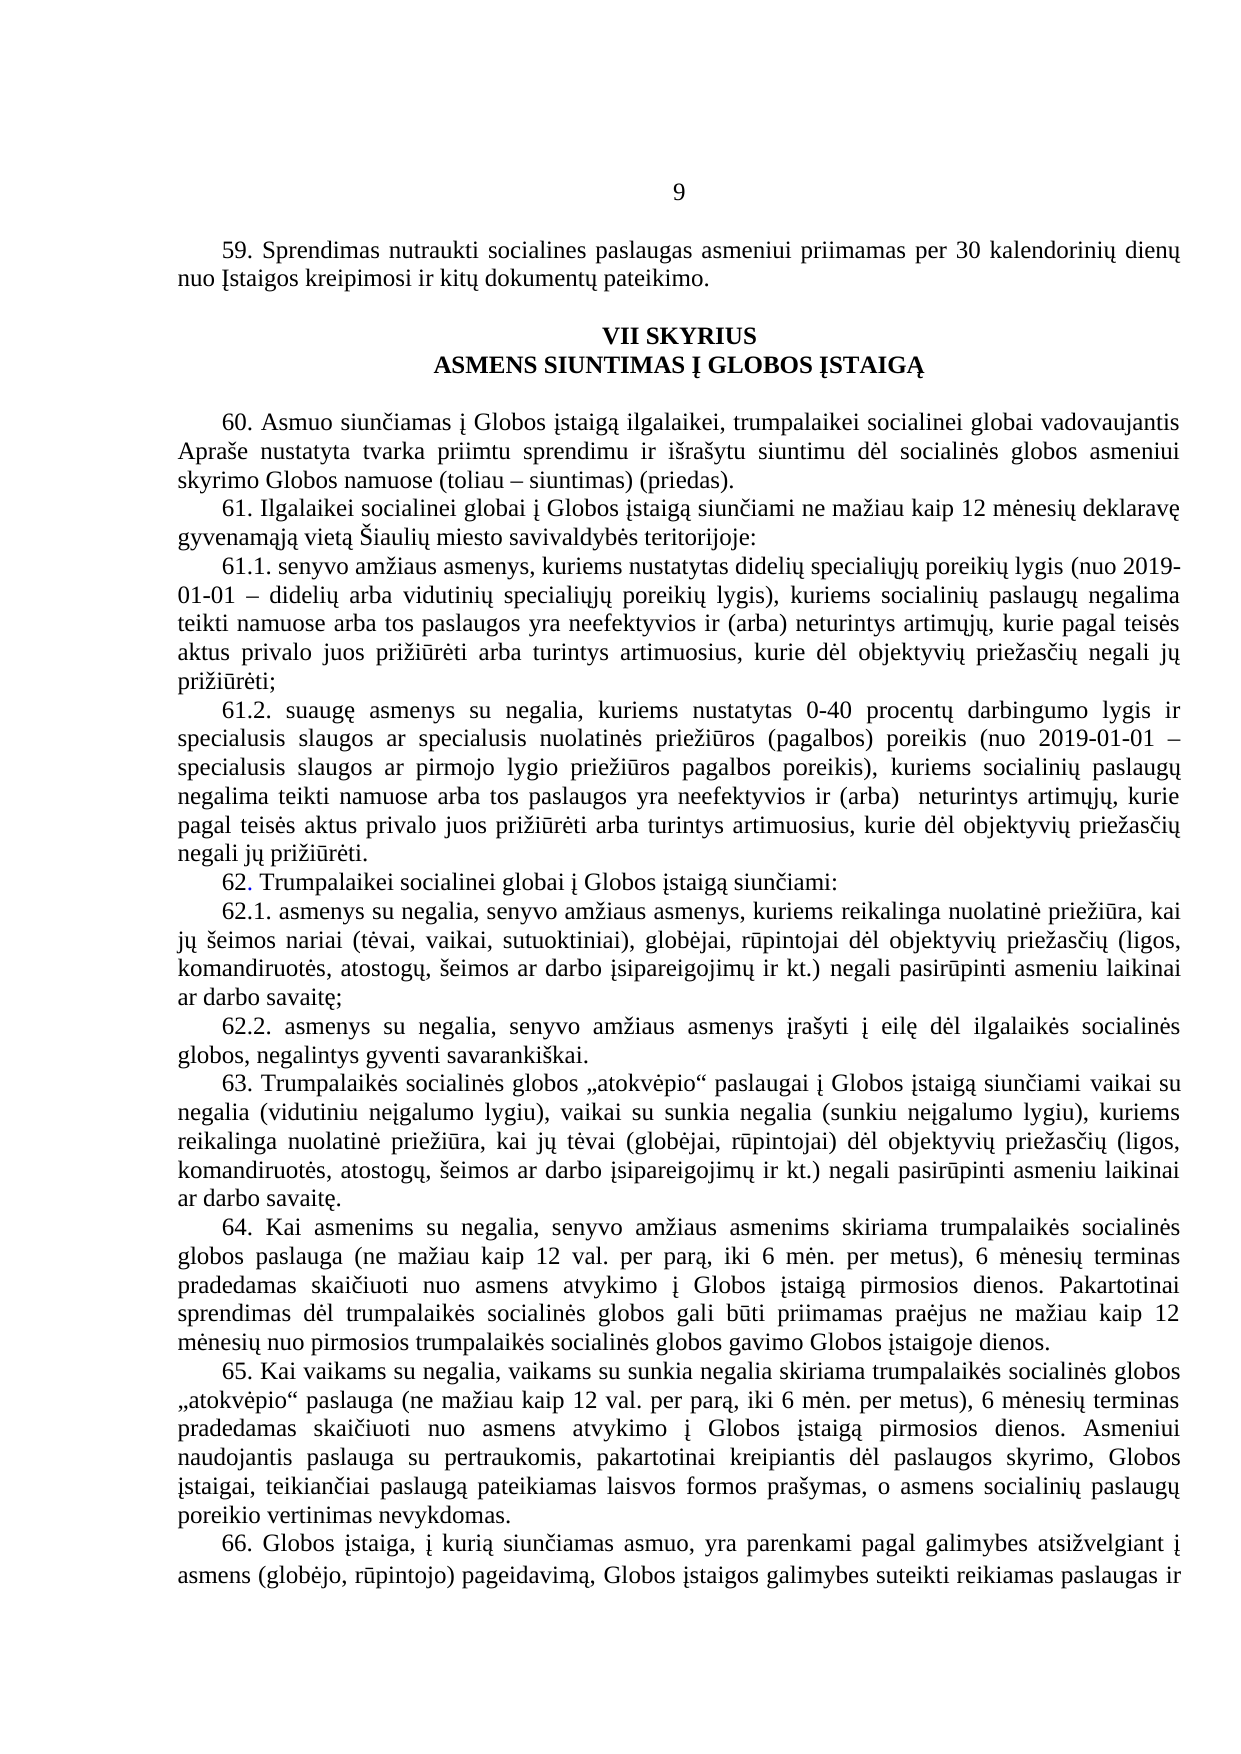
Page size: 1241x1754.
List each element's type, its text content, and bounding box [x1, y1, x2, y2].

text 59. Sprendimas nutraukti socialines paslaugas asmeniui priimamas per 30 kalendorinių dienų nuo Įstaigos kreipimosi ir kitų dokumentų pateikimo. [177, 235, 1181, 292]
text 61. Ilgalaikei socialinei globai į Globos įstaigą siunčiami ne mažiau kaip 12 mėnesių deklaravę gyvenamąją vietą Šiaulių miesto savivaldybės teritorijoje: [177, 493, 1181, 551]
text 61.2. suaugę asmenys su negalia, kuriems nustatytas 0-40 procentų darbingumo lygis ir specialusis slaugos ar specialusis nuolatinės priežiūros (pagalbos) poreikis (nuo 2019-01-01 – specialusis slaugos ar pirmojo lygio priežiūros pagalbos poreikis), kuriems socialinių paslaugų negalima teikti namuose arba tos paslaugos yra neefektyvios ir (arba) neturintys artimųjų, kurie pagal teisės aktus privalo juos prižiūrėti arba turintys artimuosius, kurie dėl objektyvių priežasčių negali jų prižiūrėti. [177, 695, 1181, 867]
text 61.1. senyvo amžiaus asmenys, kuriems nustatytas didelių specialiųjų poreikių lygis (nuo 2019-01-01 – didelių arba vidutinių specialiųjų poreikių lygis), kuriems socialinių paslaugų negalima teikti namuose arba tos paslaugos yra neefektyvios ir (arba) neturintys artimųjų, kurie pagal teisės aktus privalo juos prižiūrėti arba turintys artimuosius, kurie dėl objektyvių priežasčių negali jų prižiūrėti; [177, 551, 1181, 695]
text ASMENS SIUNTIMAS Į GLOBOS įstaigą [177, 350, 1181, 378]
text 66. Globos įstaiga, į kurią siunčiamas asmuo, yra parenkami pagal galimybes atsižvelgiant į asmens (globėjo, rūpintojo) pageidavimą, Globos įstaigos galimybes suteikti reikiamas paslaugas ir [177, 1528, 1181, 1591]
text 62. Trumpalaikei socialinei globai į Globos įstaigą siunčiami: [177, 867, 1181, 896]
text 63. Trumpalaikės socialinės globos „atokvėpio“ paslaugai į Globos įstaigą siunčiami vaikai su negalia (vidutiniu neįgalumo lygiu), vaikai su sunkia negalia (sunkiu neįgalumo lygiu), kuriems reikalinga nuolatinė priežiūra, kai jų tėvai (globėjai, rūpintojai) dėl objektyvių priežasčių (ligos, komandiruotės, atostogų, šeimos ar darbo įsipareigojimų ir kt.) negali pasirūpinti asmeniu laikinai ar darbo savaitę. [177, 1068, 1181, 1212]
text VII SKYRIUS [177, 321, 1181, 350]
text 62.2. asmenys su negalia, senyvo amžiaus asmenys įrašyti į eilę dėl ilgalaikės socialinės globos, negalintys gyventi savarankiškai. [177, 1011, 1181, 1068]
text 60. Asmuo siunčiamas į Globos įstaigą ilgalaikei, trumpalaikei socialinei globai vadovaujantis Apraše nustatyta tvarka priimtu sprendimu ir išrašytu siuntimu dėl socialinės globos asmeniui skyrimo Globos namuose (toliau – siuntimas) (priedas). [177, 407, 1181, 493]
text 64. Kai asmenims su negalia, senyvo amžiaus asmenims skiriama trumpalaikės socialinės globos paslauga (ne mažiau kaip 12 val. per parą, iki 6 mėn. per metus), 6 mėnesių terminas pradedamas skaičiuoti nuo asmens atvykimo į Globos įstaigą pirmosios dienos. Pakartotinai sprendimas dėl trumpalaikės socialinės globos gali būti priimamas praėjus ne mažiau kaip 12 mėnesių nuo pirmosios trumpalaikės socialinės globos gavimo Globos įstaigoje dienos. [177, 1212, 1181, 1356]
text 62.1. asmenys su negalia, senyvo amžiaus asmenys, kuriems reikalinga nuolatinė priežiūra, kai jų šeimos nariai (tėvai, vaikai, sutuoktiniai), globėjai, rūpintojai dėl objektyvių priežasčių (ligos, komandiruotės, atostogų, šeimos ar darbo įsipareigojimų ir kt.) negali pasirūpinti asmeniu laikinai ar darbo savaitę; [177, 896, 1181, 1011]
text 65. Kai vaikams su negalia, vaikams su sunkia negalia skiriama trumpalaikės socialinės globos „atokvėpio“ paslauga (ne mažiau kaip 12 val. per parą, iki 6 mėn. per metus), 6 mėnesių terminas pradedamas skaičiuoti nuo asmens atvykimo į Globos įstaigą pirmosios dienos. Asmeniui naudojantis paslauga su pertraukomis, pakartotinai kreipiantis dėl paslaugos skyrimo, Globos įstaigai, teikiančiai paslaugą pateikiamas laisvos formos prašymas, o asmens socialinių paslaugų poreikio vertinimas nevykdomas. [177, 1356, 1181, 1528]
